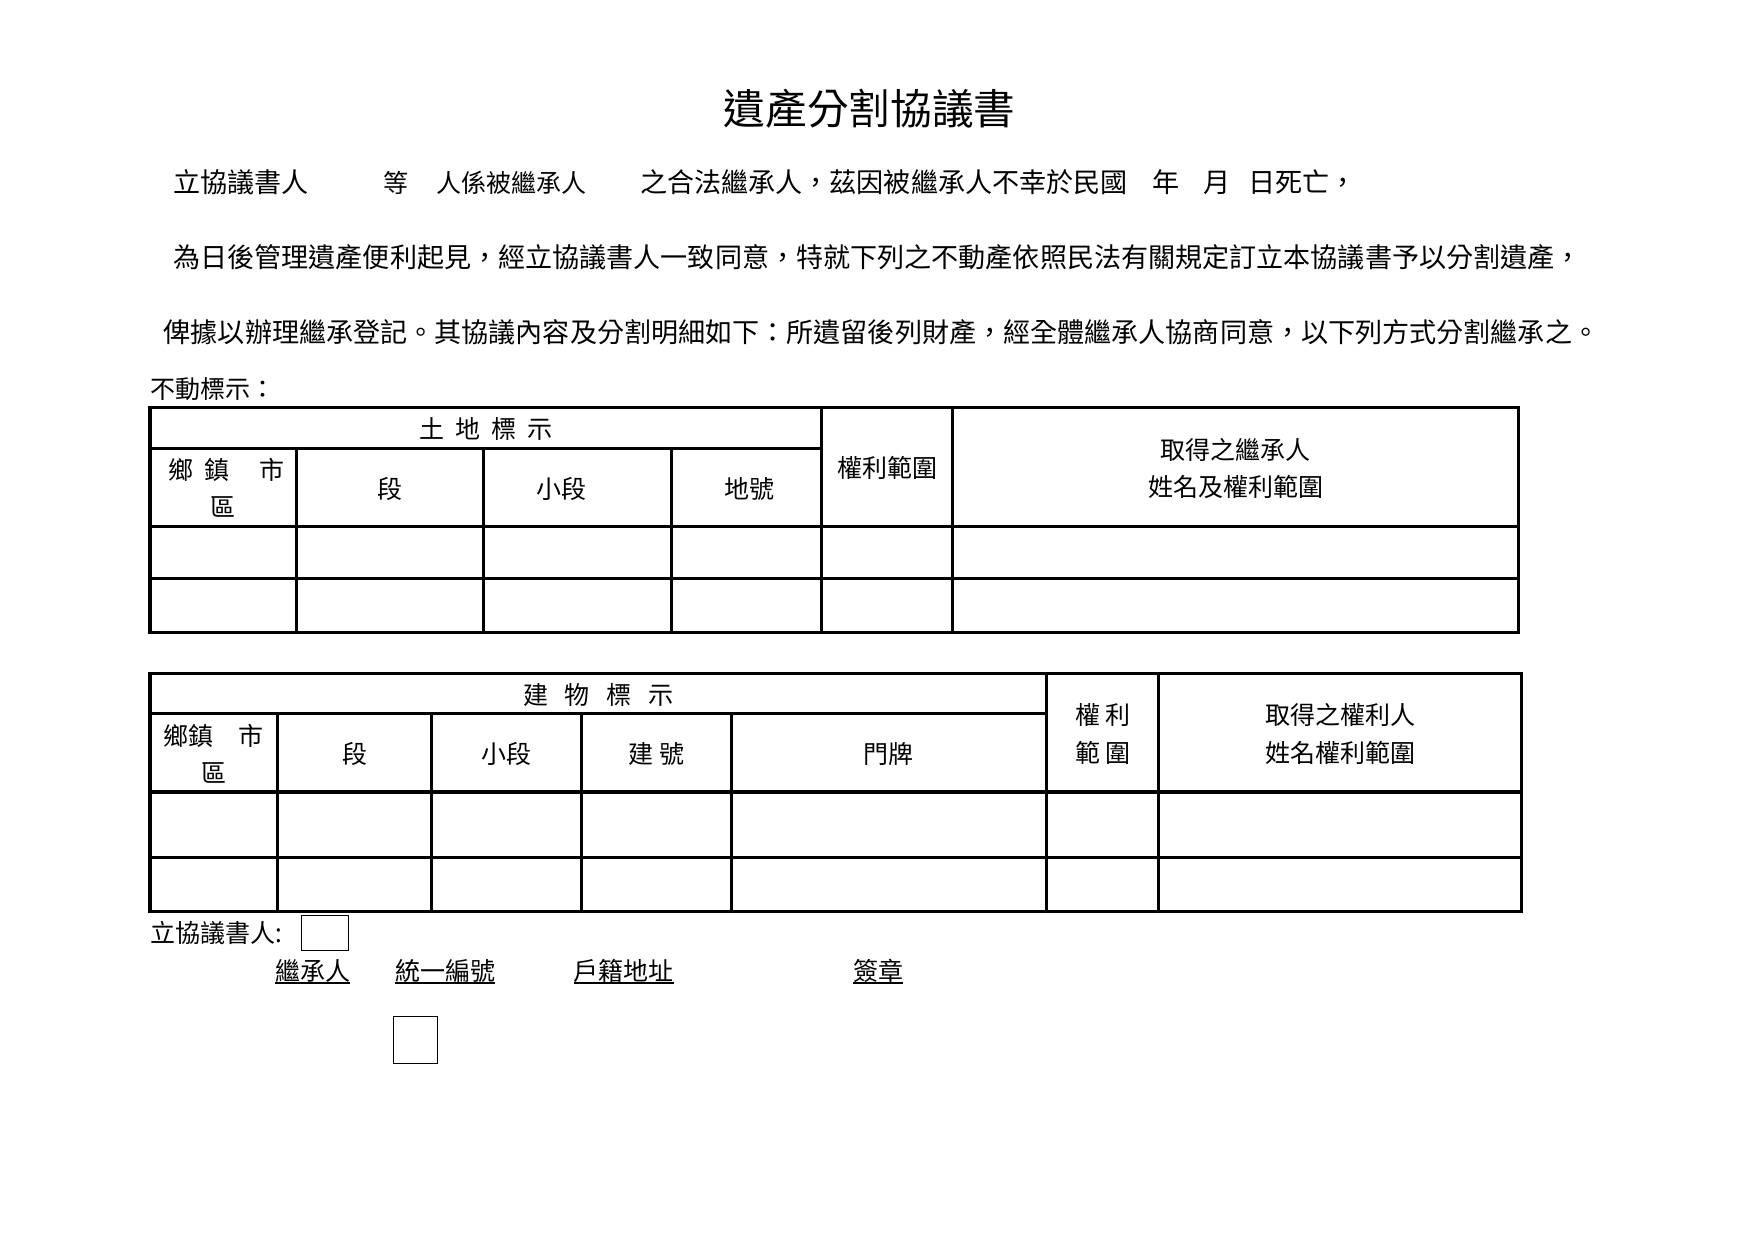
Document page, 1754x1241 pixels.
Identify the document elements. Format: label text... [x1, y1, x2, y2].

table_cell [433, 794, 580, 856]
table_cell [485, 528, 670, 577]
table_cell [298, 528, 482, 577]
table_header 建 物 標 示 [152, 675, 1045, 712]
table_cell 門牌 [733, 715, 1045, 790]
table_cell [485, 580, 670, 631]
table_header 土 地 標 示 [152, 409, 820, 447]
text 遺產分割協議書 [134, 68, 1604, 143]
table_cell [152, 580, 295, 631]
text 俾據以辦理繼承登記。其協議內容及分割明細如下：所遺留後列財產，經全體繼承人協商同意，以下列方式分割繼承之。 [150, 293, 1714, 368]
table_cell [954, 528, 1517, 577]
table_cell [1160, 859, 1520, 910]
table_cell [583, 794, 730, 856]
table_header 取得之權利人 姓名權利範圍 [1160, 675, 1520, 790]
text 立協議書人: [150, 913, 1604, 951]
table_cell [152, 794, 276, 856]
table_cell [733, 794, 1045, 856]
text 不動標示： [150, 368, 1714, 406]
table_cell [279, 859, 430, 910]
table_cell [954, 580, 1517, 631]
table_cell 段 [279, 715, 430, 790]
table_cell [1048, 794, 1157, 856]
table_cell 鄉 鎮 市 區 [152, 450, 295, 525]
table_cell 鄉鎮 市區 [152, 715, 276, 790]
table_header 取得之繼承人 姓名及權利範圍 [954, 409, 1517, 525]
table_cell [583, 859, 730, 910]
table_cell [673, 580, 820, 631]
table_cell [152, 859, 276, 910]
table_cell [279, 794, 430, 856]
table_cell [733, 859, 1045, 910]
table_cell [823, 580, 951, 631]
table_cell 段 [298, 450, 482, 525]
table_cell [673, 528, 820, 577]
text 為日後管理遺產便利起見，經立協議書人一致同意，特就下列之不動產依照民法有關規定訂立本協議書予以分割遺產， [173, 218, 1714, 293]
text 繼承人 統一編號 戶籍地址 簽章 [150, 951, 1714, 988]
table_cell [152, 528, 295, 577]
table_cell 小段 [485, 450, 670, 525]
table_cell [433, 859, 580, 910]
table_cell [1048, 859, 1157, 910]
table_header 權 利 範 圍 [1048, 675, 1157, 790]
table_cell [298, 580, 482, 631]
table_header 權利範圍 [823, 409, 951, 525]
table_cell [823, 528, 951, 577]
table_cell 地號 [673, 450, 820, 525]
table_cell [1160, 794, 1520, 856]
table_cell 建 號 [583, 715, 730, 790]
text 立協議書人 等 人係被繼承人 之合法繼承人，茲因被繼承人不幸於民國 年 月 日死亡， [173, 143, 1714, 218]
table_cell 小段 [433, 715, 580, 790]
